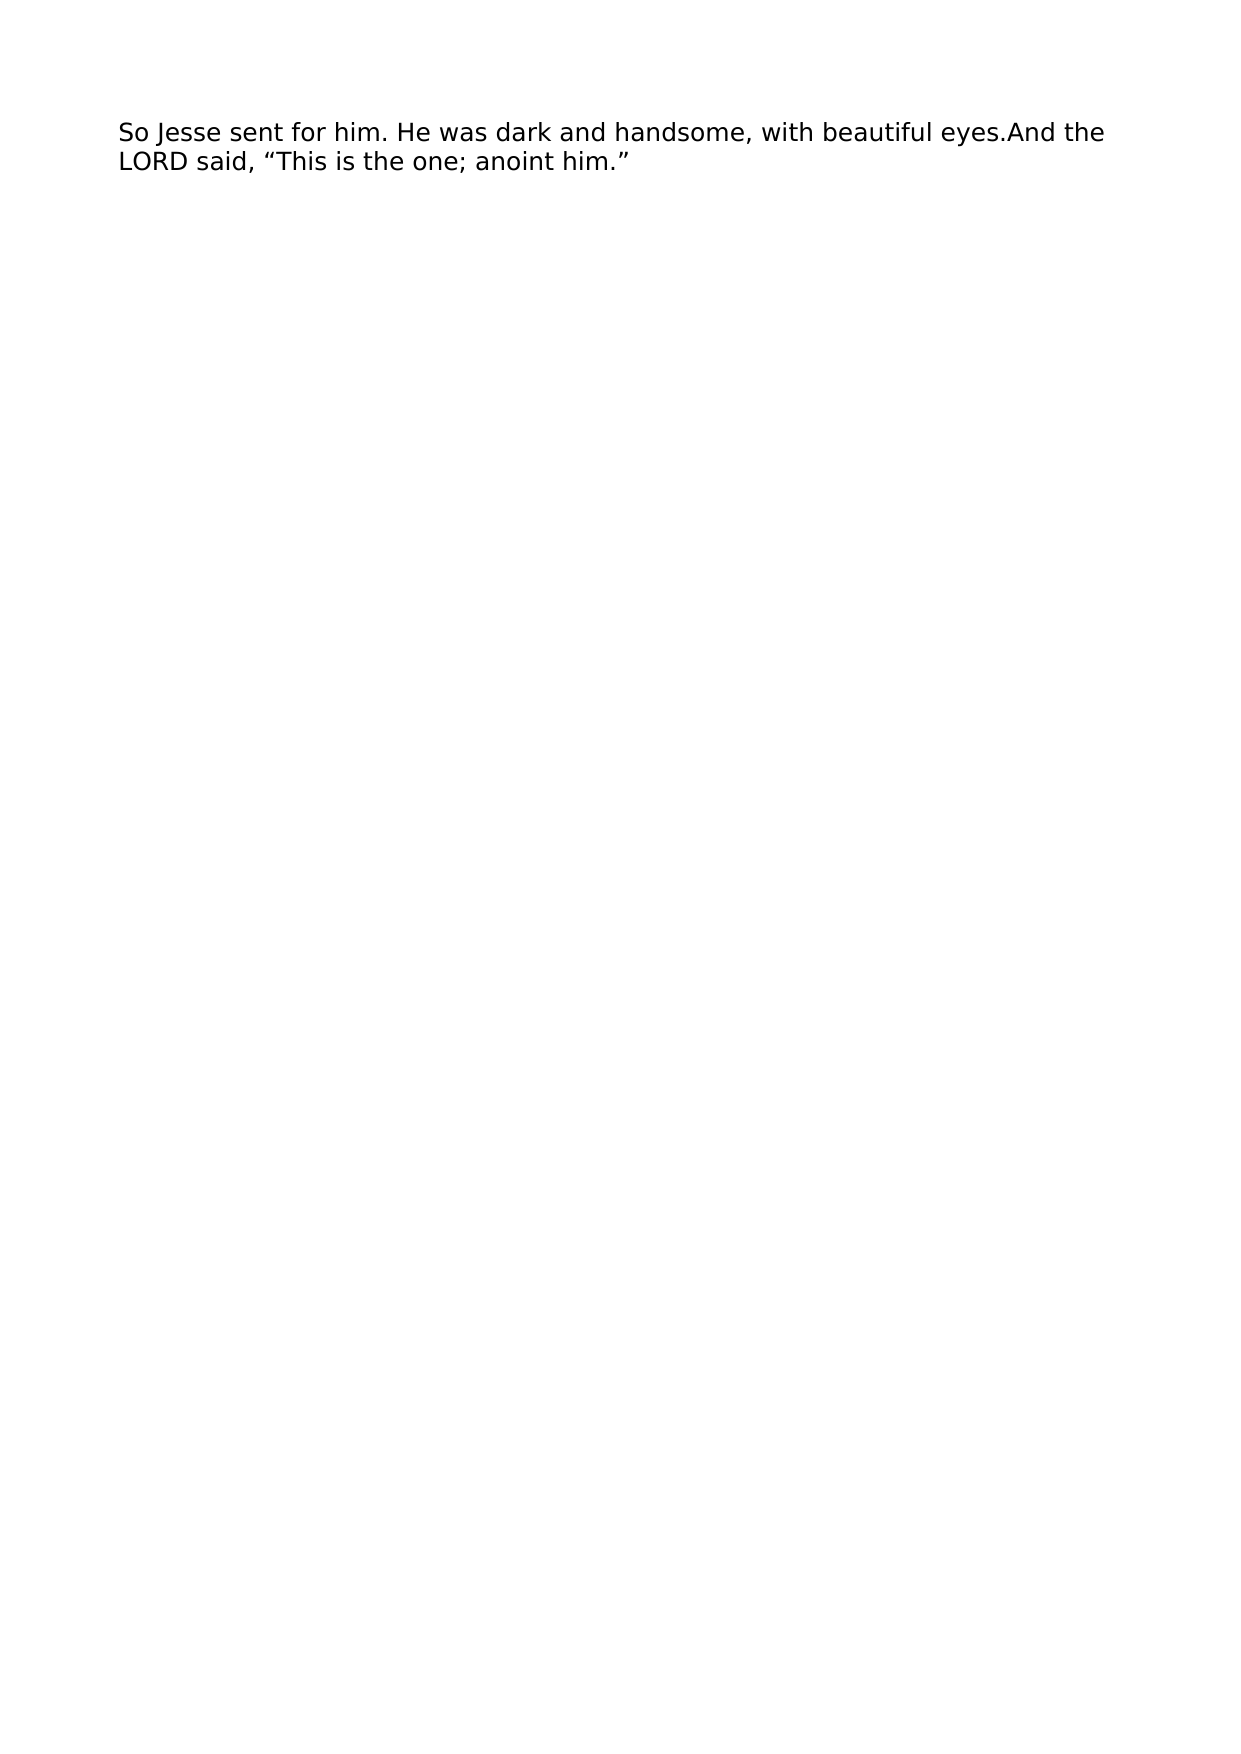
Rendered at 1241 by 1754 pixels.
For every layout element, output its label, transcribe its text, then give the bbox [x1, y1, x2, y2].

text So Jesse sent for him. He was dark and handsome, with beautiful eyes.And the LORD said, “This is the one; anoint him.” [118, 118, 1122, 176]
